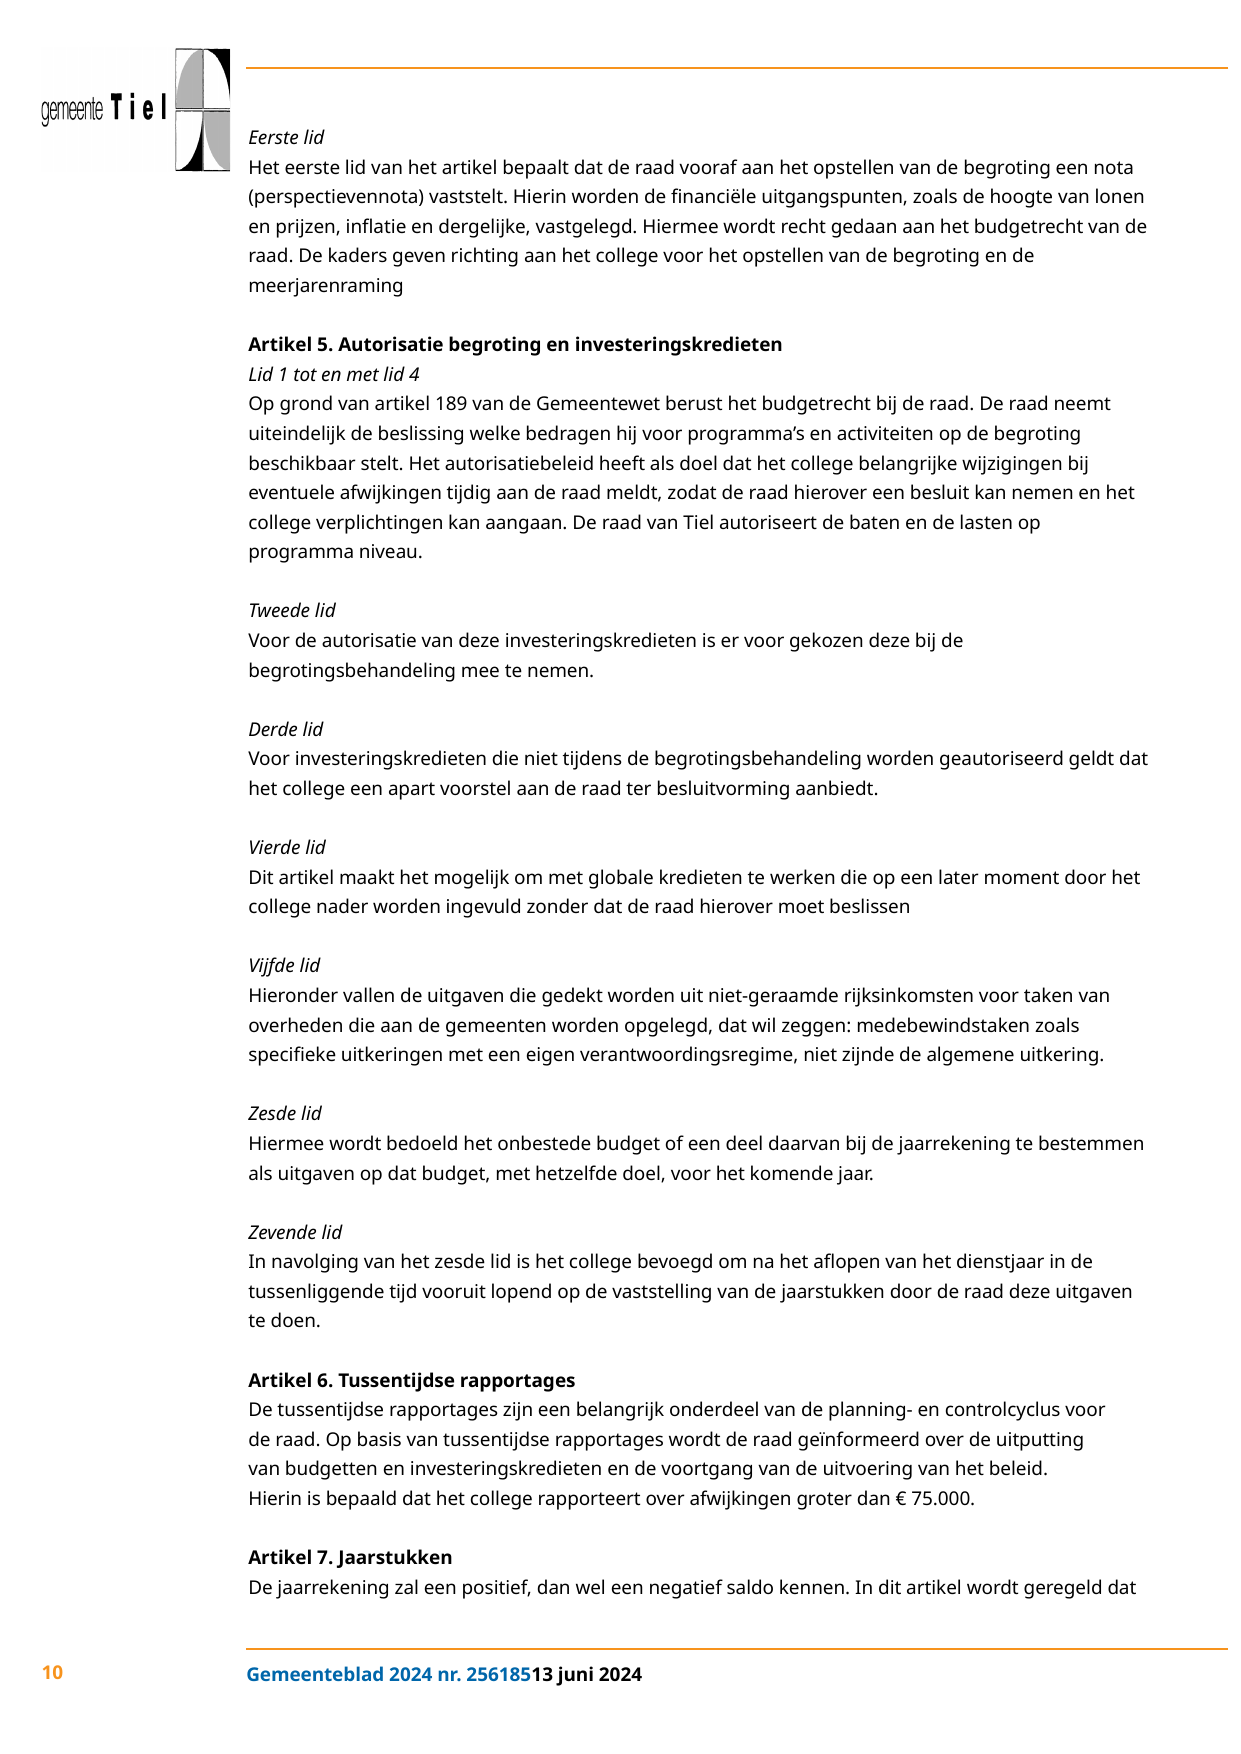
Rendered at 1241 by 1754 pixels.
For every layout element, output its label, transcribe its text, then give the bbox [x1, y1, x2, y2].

text In navolging van het zesde lid is het college bevoegd om na het aflopen van het dienstjaar in de tussenliggende tijd vooruit lopend op de vaststelling van de jaarstukken door de raad deze uitgaven te doen. [248, 1248, 1152, 1333]
text van budgetten en investeringskredieten en de voortgang van de uitvoering van het beleid. [248, 1456, 1152, 1481]
text Hiermee wordt bedoeld het onbestede budget of een deel daarvan bij de jaarrekening te bestemmen als uitgaven op dat budget, met hetzelfde doel, voor het komende jaar. [248, 1130, 1152, 1186]
text Artikel 6. Tussentijdse rapportages [248, 1367, 1152, 1393]
text Op grond van artikel 189 van de Gemeentewet berust het budgetrecht bij de raad. De raad neemt uiteindelijk de beslissing welke bedragen hij voor programma’s en activiteiten op de begroting beschikbaar stelt. Het autorisatiebeleid heeft als doel dat het college belangrijke wijzigingen bij eventuele afwijkingen tijdig aan de raad meldt, zodat de raad hierover een besluit kan nemen en het college verplichtingen kan aangaan. De raad van Tiel autoriseert de baten en de lasten op programma niveau. [248, 391, 1152, 564]
text Derde lid [248, 716, 1152, 742]
text Dit artikel maakt het mogelijk om met globale kredieten te werken die op een later moment door het college nader worden ingevuld zonder dat de raad hierover moet beslissen [248, 864, 1152, 919]
text Vierde lid [248, 834, 1152, 860]
text Eerste lid [248, 124, 1152, 150]
text Lid 1 tot en met lid 4 [248, 361, 1152, 387]
text Artikel 5. Autorisatie begroting en investeringskredieten [248, 331, 1152, 357]
text de raad. Op basis van tussentijdse rapportages wordt de raad geïnformeerd over de uitputting [248, 1426, 1152, 1452]
text Vijfde lid [248, 953, 1152, 978]
text Artikel 7. Jaarstukken [248, 1544, 1152, 1570]
text Hierin is bepaald dat het college rapporteert over afwijkingen groter dan € 75.000. [248, 1485, 1152, 1511]
picture [41, 47, 231, 172]
text Het eerste lid van het artikel bepaalt dat de raad vooraf aan het opstellen van de begroting een nota (perspectievennota) vaststelt. Hierin worden de financiële uitgangspunten, zoals de hoogte van lonen en prijzen, inflatie en dergelijke, vastgelegd. Hiermee wordt recht gedaan aan het budgetrecht van de raad. De kaders geven richting aan het college voor het opstellen van de begroting en de meerjarenraming [248, 154, 1152, 298]
text De jaarrekening zal een positief, dan wel een negatief saldo kennen. In dit artikel wordt geregeld dat [248, 1574, 1152, 1600]
text Hieronder vallen de uitgaven die gedekt worden uit niet-geraamde rijksinkomsten voor taken van overheden die aan de gemeenten worden opgelegd, dat wil zeggen: medebewindstaken zoals specifieke uitkeringen met een eigen verantwoordingsregime, niet zijnde de algemene uitkering. [248, 982, 1152, 1067]
text Zevende lid [248, 1219, 1152, 1245]
text Voor investeringskredieten die niet tijdens de begrotingsbehandeling worden geautoriseerd geldt dat het college een apart voorstel aan de raad ter besluitvorming aanbiedt. [248, 746, 1152, 801]
text De tussentijdse rapportages zijn een belangrijk onderdeel van de planning- en controlcyclus voor [248, 1396, 1152, 1422]
text Zesde lid [248, 1101, 1152, 1126]
text Voor de autorisatie van deze investeringskredieten is er voor gekozen deze bij de begrotingsbehandeling mee te nemen. [248, 627, 1152, 683]
text Tweede lid [248, 598, 1152, 623]
